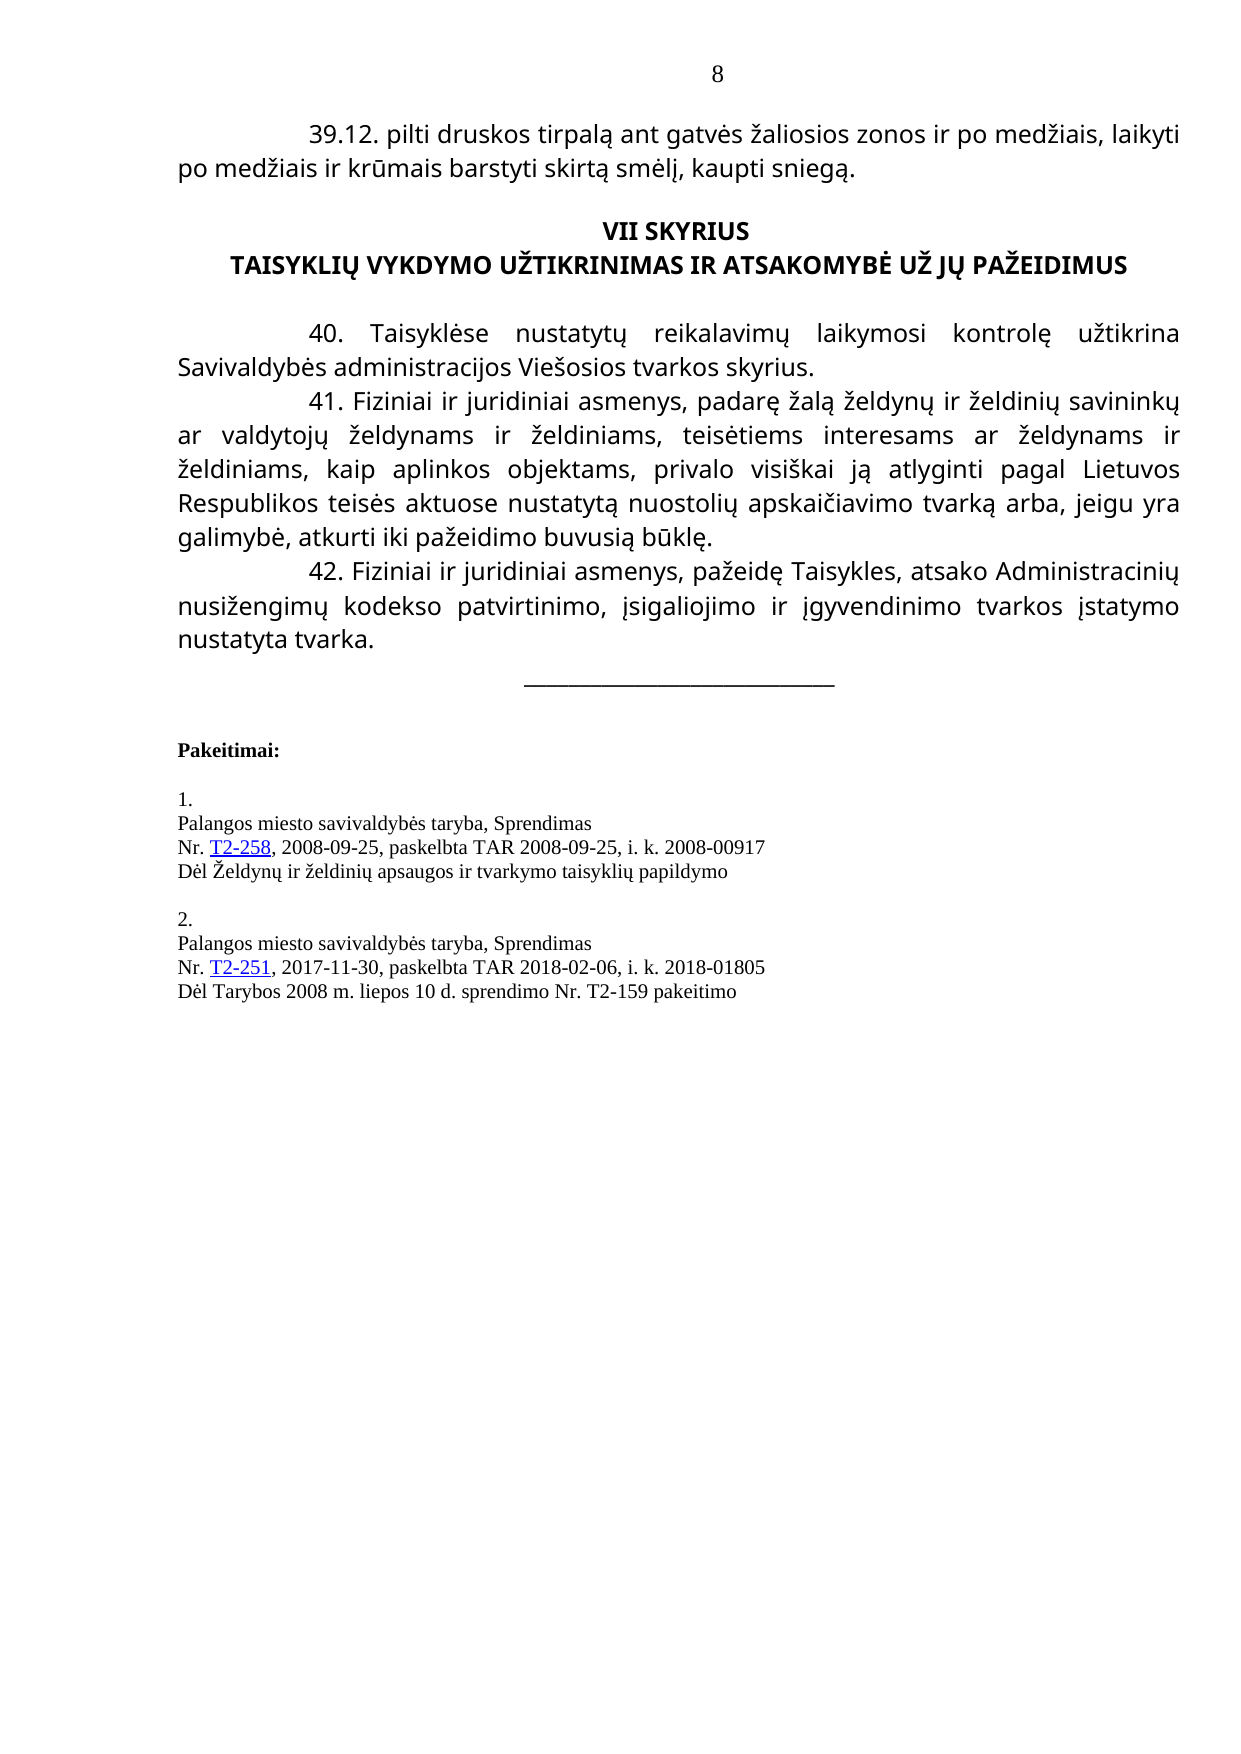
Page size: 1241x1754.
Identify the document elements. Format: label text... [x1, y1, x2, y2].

text 1. [177, 787, 1181, 811]
text Palangos miesto savivaldybės taryba, Sprendimas [177, 811, 1181, 835]
text 41. Fiziniai ir juridiniai asmenys, padarę žalą želdynų ir želdinių savininkų ar valdytojų želdynams ir želdiniams, teisėtiems interesams ar želdynams ir želdiniams, kaip aplinkos objektams, privalo visiškai ją atlyginti pagal Lietuvos Respublikos teisės aktuose nustatytą nuostolių apskaičiavimo tvarką arba, jeigu yra galimybė, atkurti iki pažeidimo buvusią būklę. [177, 384, 1181, 554]
text VII SKYRIUS [177, 213, 1181, 247]
text Nr. T2-258, 2008-09-25, paskelbta TAR 2008-09-25, i. k. 2008-00917 [177, 835, 1181, 859]
text 39.12. pilti druskos tirpalą ant gatvės žaliosios zonos ir po medžiais, laikyti po medžiais ir krūmais barstyti skirtą smėlį, kaupti sniegą. [177, 117, 1181, 185]
text Dėl Želdynų ir želdinių apsaugos ir tvarkymo taisyklių papildymo [177, 859, 1181, 883]
text Palangos miesto savivaldybės taryba, Sprendimas [177, 931, 1181, 955]
text 2. [177, 907, 1181, 931]
text 40. Taisyklėse nustatytų reikalavimų laikymosi kontrolę užtikrina Savivaldybės administracijos Viešosios tvarkos skyrius. [177, 316, 1181, 384]
text Nr. T2-251, 2017-11-30, paskelbta TAR 2018-02-06, i. k. 2018-01805 [177, 955, 1181, 979]
text ____________________________ [177, 656, 1181, 690]
text Pakeitimai: [177, 738, 1181, 762]
text TAISYKLIŲ VYKDYMO UŽTIKRINIMAS IR ATSAKOMYBĖ UŽ JŲ PAŽEIDIMUS [177, 247, 1181, 282]
text Dėl Tarybos 2008 m. liepos 10 d. sprendimo Nr. T2-159 pakeitimo [177, 979, 1181, 1003]
text 42. Fiziniai ir juridiniai asmenys, pažeidę Taisykles, atsako Administracinių nusižengimų kodekso patvirtinimo, įsigaliojimo ir įgyvendinimo tvarkos įstatymo nustatyta tvarka. [177, 554, 1181, 656]
